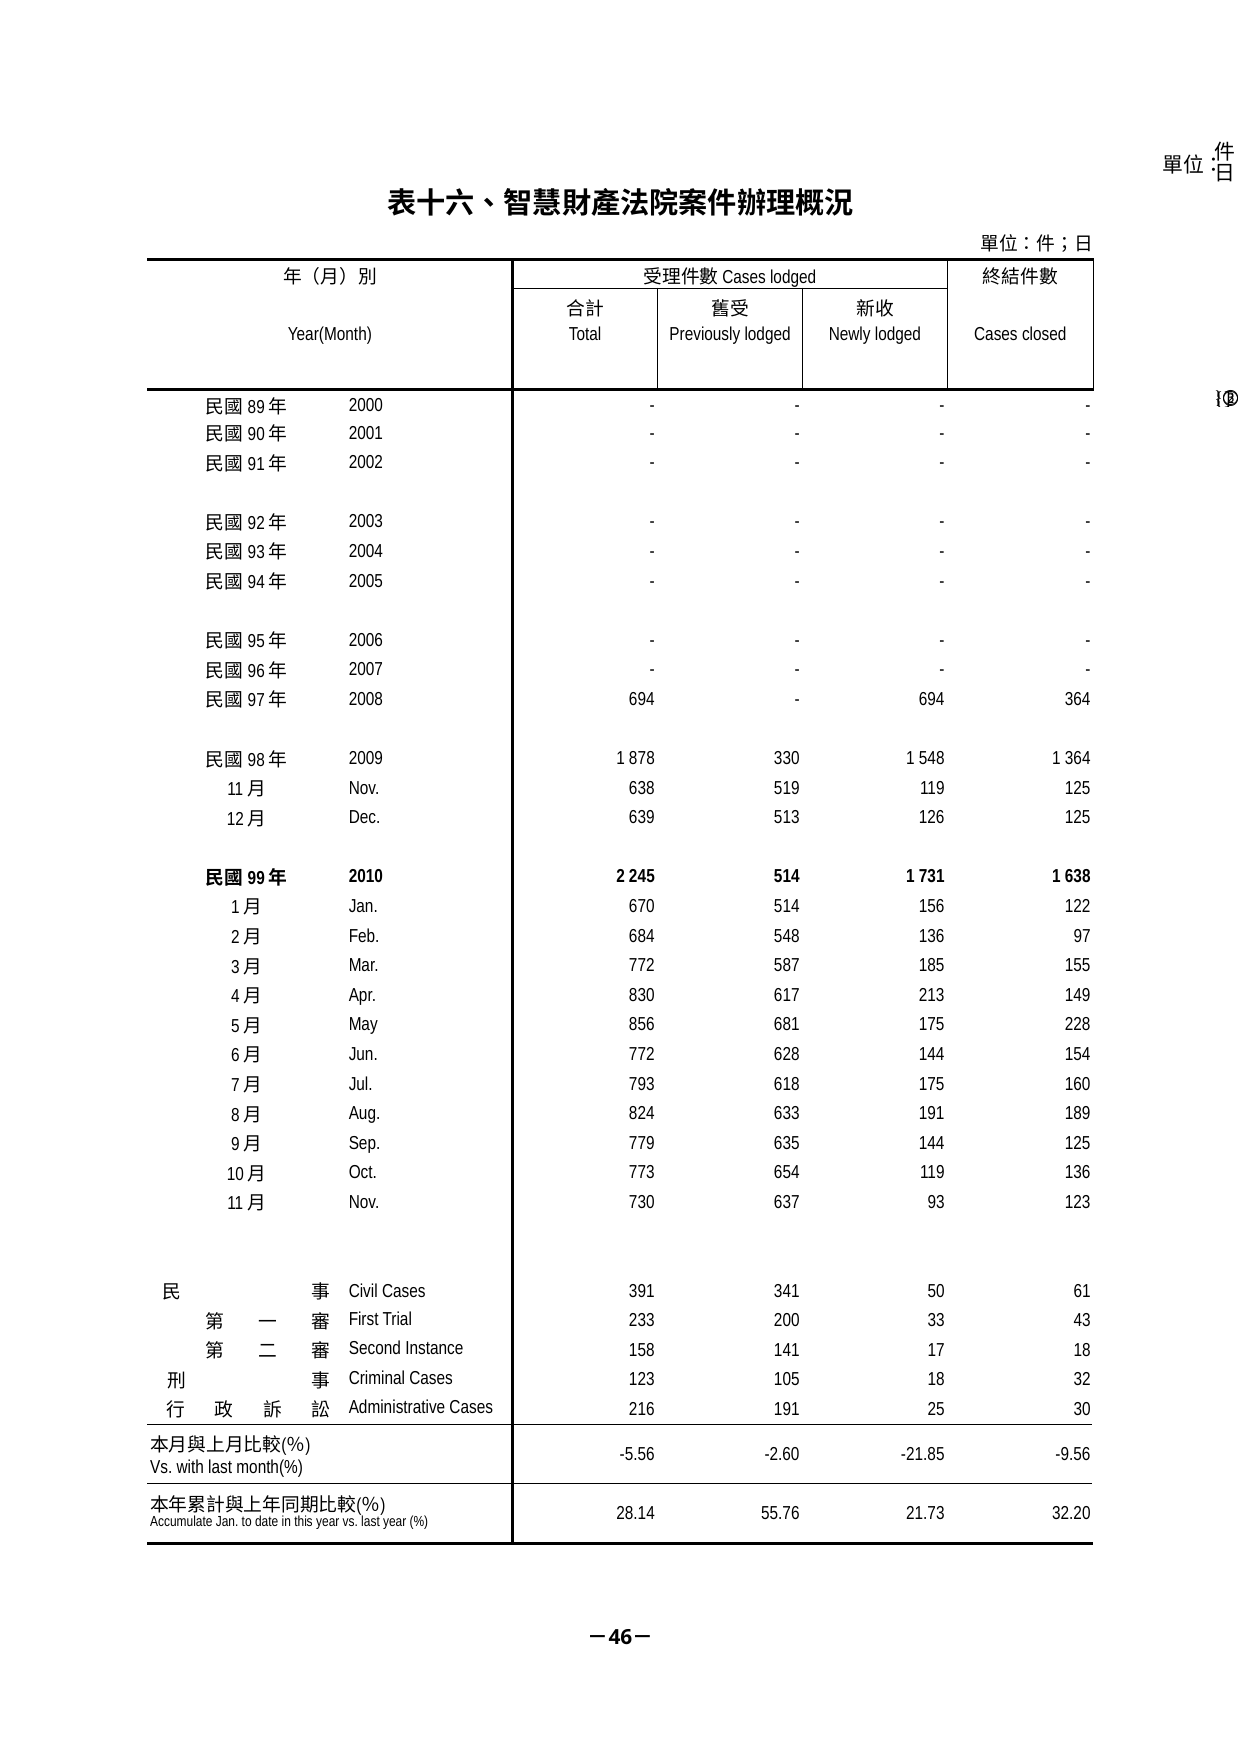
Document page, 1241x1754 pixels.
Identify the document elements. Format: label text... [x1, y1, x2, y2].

table_cell [657, 595, 802, 625]
table_cell 32.20 [947, 1483, 1093, 1542]
table_cell 93 [802, 1187, 947, 1216]
table_cell 10月 [147, 1157, 346, 1187]
table_cell - [657, 506, 802, 536]
table_cell 2006 [346, 625, 511, 654]
text 表十六、智慧財產法院案件辦理概況 [1162, 141, 1212, 148]
table_cell - [947, 418, 1093, 447]
table_cell 民國 95年 [147, 625, 346, 654]
table_cell [657, 1246, 802, 1276]
table_cell - [947, 566, 1093, 595]
table_cell - [657, 418, 802, 447]
table_cell 617 [657, 980, 802, 1009]
table_cell 136 [947, 1157, 1093, 1187]
table_cell 233 [514, 1305, 657, 1335]
table_cell [346, 595, 511, 625]
table_cell May [346, 1009, 511, 1039]
table_cell 5月 [147, 1009, 346, 1039]
table_cell 25 [802, 1394, 947, 1423]
table_cell [947, 714, 1093, 743]
table_cell 637 [657, 1187, 802, 1216]
table_cell -2.60 [657, 1425, 802, 1483]
table_cell - [947, 536, 1093, 566]
table_cell 1 638 [947, 861, 1093, 891]
table_cell 民國 93年 [147, 536, 346, 566]
table_cell 2010 [346, 861, 511, 891]
table_cell 824 [514, 1098, 657, 1128]
table_cell Previously lodged [658, 323, 802, 388]
table_cell 2008 [346, 684, 511, 713]
table_cell 7月 [147, 1069, 346, 1098]
table_cell 民國 98年 [147, 743, 346, 773]
table_cell 119 [802, 1157, 947, 1187]
table_cell [147, 1216, 346, 1246]
table_cell 18 [802, 1364, 947, 1394]
table_header 受理件數Cases lodged [514, 261, 947, 288]
table_cell 刑事 [147, 1364, 346, 1394]
table_cell [802, 595, 947, 625]
table_cell [947, 832, 1093, 861]
table_cell 191 [802, 1098, 947, 1128]
table_cell - [802, 447, 947, 477]
table_cell - [514, 566, 657, 595]
table_cell [147, 1246, 346, 1276]
table_cell [346, 1246, 511, 1276]
table_cell [346, 714, 511, 743]
table_cell Mar. [346, 950, 511, 980]
table_cell [147, 832, 346, 861]
table_cell - [802, 654, 947, 684]
table_cell - [657, 566, 802, 595]
table_cell - [947, 447, 1093, 477]
table_cell - [947, 654, 1093, 684]
table_cell 17 [802, 1335, 947, 1364]
table_cell 民國 94年 [147, 566, 346, 595]
table_cell 2000 [346, 391, 511, 418]
table_cell - [802, 566, 947, 595]
table_cell 2007 [346, 654, 511, 684]
table_cell 694 [802, 684, 947, 713]
table_cell 149 [947, 980, 1093, 1009]
table_cell [802, 1246, 947, 1276]
table_cell 30 [947, 1394, 1093, 1423]
table_cell - [657, 536, 802, 566]
table_cell [947, 477, 1093, 506]
table_cell 1 731 [802, 861, 947, 891]
text 表十六、智慧財產法院案件辦理概況 [1162, 173, 1212, 181]
table_cell 391 [514, 1276, 657, 1305]
table_cell 28.14 [514, 1484, 657, 1542]
table_cell - [657, 391, 802, 418]
table_cell 119 [802, 773, 947, 802]
table_cell Total [514, 323, 657, 388]
table_cell 61 [947, 1276, 1093, 1305]
table_cell 合計 [514, 289, 657, 323]
table_cell 213 [802, 980, 947, 1009]
table_cell 156 [802, 891, 947, 921]
table_cell 856 [514, 1009, 657, 1039]
table_cell 633 [657, 1098, 802, 1128]
table_cell 519 [657, 773, 802, 802]
table_cell Nov. [346, 1187, 511, 1216]
table_cell 341 [657, 1276, 802, 1305]
table_cell 9月 [147, 1128, 346, 1157]
table_cell Oct. [346, 1157, 511, 1187]
table_cell 681 [657, 1009, 802, 1039]
table_cell 8月 [147, 1098, 346, 1128]
table_cell 155 [947, 950, 1093, 980]
table_cell [514, 1216, 657, 1246]
table_cell 55.76 [657, 1484, 802, 1542]
table_cell -5.56 [514, 1425, 657, 1483]
text 單位： [1162, 148, 1212, 173]
table_cell 141 [657, 1335, 802, 1364]
table_cell [346, 477, 511, 506]
table_cell 11月 [147, 1187, 346, 1216]
table_cell 11月 [147, 773, 346, 802]
table_cell 548 [657, 921, 802, 950]
table_cell 830 [514, 980, 657, 1009]
table_cell 330 [657, 743, 802, 773]
table_cell 本月與上月比較(％) Vs. with last month(%) [147, 1425, 511, 1483]
table_cell 1月 [147, 891, 346, 921]
table_cell Sep. [346, 1128, 511, 1157]
table_cell 12月 [147, 802, 346, 832]
table_cell 2003 [346, 506, 511, 536]
table_cell Jul. [346, 1069, 511, 1098]
table_cell 2月 [147, 921, 346, 950]
table_cell 1 878 [514, 743, 657, 773]
table_cell 793 [514, 1069, 657, 1098]
table_cell 民國 96年 [147, 654, 346, 684]
table_cell - [657, 447, 802, 477]
table_cell 民國 99年 [147, 861, 346, 891]
table_cell 144 [802, 1039, 947, 1068]
table_cell [802, 714, 947, 743]
table_cell - [947, 391, 1093, 418]
table_cell [346, 1216, 511, 1246]
table_cell 125 [947, 802, 1093, 832]
table_header 終結件數 [948, 261, 1093, 323]
table_cell - [802, 391, 947, 418]
table_cell [346, 832, 511, 861]
table_cell 144 [802, 1128, 947, 1157]
table_cell Jan. [346, 891, 511, 921]
table_cell [802, 1216, 947, 1246]
table_cell 2002 [346, 447, 511, 477]
table_cell [657, 832, 802, 861]
table_cell 587 [657, 950, 802, 980]
table_cell 216 [514, 1394, 657, 1423]
table_cell 18 [947, 1335, 1093, 1364]
table_cell 175 [802, 1069, 947, 1098]
table_cell 第二審 [147, 1335, 346, 1364]
table_cell 514 [657, 891, 802, 921]
table_cell [947, 1216, 1093, 1246]
table_cell 514 [657, 861, 802, 891]
table_cell [514, 1246, 657, 1276]
table_cell [802, 832, 947, 861]
table_cell - [802, 536, 947, 566]
table_cell 民國 97年 [147, 684, 346, 713]
table_cell [657, 714, 802, 743]
table_cell - [514, 391, 657, 418]
table_cell - [514, 447, 657, 477]
table_cell - [514, 418, 657, 447]
table_cell Criminal Cases [346, 1364, 511, 1394]
table_cell 684 [514, 921, 657, 950]
table_cell 2005 [346, 566, 511, 595]
table_cell 175 [802, 1009, 947, 1039]
table_cell 2 245 [514, 861, 657, 891]
table_cell [147, 595, 346, 625]
table_cell 136 [802, 921, 947, 950]
table_cell 6月 [147, 1039, 346, 1068]
text 單位：件；日 [148, 221, 1092, 258]
table_cell 新收 [803, 289, 947, 323]
table_cell - [947, 506, 1093, 536]
table_cell [514, 477, 657, 506]
table_cell 126 [802, 802, 947, 832]
table_cell 200 [657, 1305, 802, 1335]
table_cell [147, 477, 346, 506]
table_cell 3月 [147, 950, 346, 980]
table_cell 本年累計與上年同期比較(％) Accumulate Jan. to date in this year vs. last year (%) [147, 1484, 511, 1542]
table_cell 105 [657, 1364, 802, 1394]
table_cell Dec. [346, 802, 511, 832]
table_cell 154 [947, 1039, 1093, 1068]
table_cell 第一審 [147, 1305, 346, 1335]
table_cell 43 [947, 1305, 1093, 1335]
table_cell 行政訴訟 [147, 1394, 346, 1423]
table_cell 50 [802, 1276, 947, 1305]
table_cell First Trial [346, 1305, 511, 1335]
text 表十六、智慧財產法院案件辦理概況 [148, 183, 1092, 221]
table_cell 125 [947, 1128, 1093, 1157]
table_cell 123 [514, 1364, 657, 1394]
table_cell 654 [657, 1157, 802, 1187]
table_cell 228 [947, 1009, 1093, 1039]
table_cell [947, 1246, 1093, 1276]
table_cell 21.73 [802, 1484, 947, 1542]
table_cell 513 [657, 802, 802, 832]
table_cell 32 [947, 1364, 1093, 1394]
table_cell 1 548 [802, 743, 947, 773]
table_cell 2001 [346, 418, 511, 447]
table_cell - [657, 625, 802, 654]
table_cell 618 [657, 1069, 802, 1098]
table_cell 773 [514, 1157, 657, 1187]
table_cell 1 364 [947, 743, 1093, 773]
table_cell 364 [947, 684, 1093, 713]
table_cell 民事 [147, 1276, 346, 1305]
table_header 年（月）別 [1215, 383, 1240, 407]
table_cell - [514, 506, 657, 536]
table_cell - [802, 506, 947, 536]
table_cell 628 [657, 1039, 802, 1068]
table_cell Civil Cases [346, 1276, 511, 1305]
table_cell -9.56 [947, 1424, 1093, 1483]
table_cell - [947, 625, 1093, 654]
table_cell [947, 595, 1093, 625]
table_cell [657, 1216, 802, 1246]
table_cell 民國 92年 [147, 506, 346, 536]
table_cell Second Instance [346, 1335, 511, 1364]
table_cell 772 [514, 1039, 657, 1068]
table_cell - [657, 684, 802, 713]
table_cell 民國 91年 [147, 447, 346, 477]
table_cell -21.85 [802, 1425, 947, 1483]
table_cell 191 [657, 1394, 802, 1423]
table_cell 639 [514, 802, 657, 832]
table_cell [657, 477, 802, 506]
table_cell 635 [657, 1128, 802, 1157]
table_cell Feb. [346, 921, 511, 950]
table_cell 160 [947, 1069, 1093, 1098]
table_cell Year(Month) [147, 323, 511, 388]
table_cell - [657, 654, 802, 684]
table_cell Administrative Cases [346, 1394, 511, 1423]
table_cell - [514, 625, 657, 654]
table_cell 122 [947, 891, 1093, 921]
table_cell 民國 90年 [147, 418, 346, 447]
text 件日 [1212, 141, 1240, 184]
table_cell 189 [947, 1098, 1093, 1128]
table_cell Cases closed [948, 323, 1093, 388]
table_cell 舊受 [658, 289, 802, 323]
table_cell 2009 [346, 743, 511, 773]
table_cell - [802, 418, 947, 447]
table_cell 123 [947, 1187, 1093, 1216]
table_cell Jun. [346, 1039, 511, 1068]
table_cell 2004 [346, 536, 511, 566]
table_cell [514, 832, 657, 861]
table_cell [514, 595, 657, 625]
table_cell 185 [802, 950, 947, 980]
table_cell 730 [514, 1187, 657, 1216]
table_cell [802, 477, 947, 506]
table_cell 779 [514, 1128, 657, 1157]
table_cell 670 [514, 891, 657, 921]
table_cell Nov. [346, 773, 511, 802]
table_cell - [514, 654, 657, 684]
table_cell [147, 714, 346, 743]
table_header 年（月）別 [147, 261, 511, 323]
table_cell - [514, 536, 657, 566]
table_cell [514, 714, 657, 743]
table_cell 772 [514, 950, 657, 980]
table_cell Aug. [346, 1098, 511, 1128]
table_cell 97 [947, 921, 1093, 950]
table_cell Apr. [346, 980, 511, 1009]
table_cell 125 [947, 773, 1093, 802]
table_cell 民國 89年 [147, 391, 346, 418]
table_cell 158 [514, 1335, 657, 1364]
table_cell Newly lodged [803, 323, 947, 388]
table_cell 638 [514, 773, 657, 802]
table_cell 4月 [147, 980, 346, 1009]
table_cell - [802, 625, 947, 654]
table_cell 694 [514, 684, 657, 713]
table_cell 33 [802, 1305, 947, 1335]
